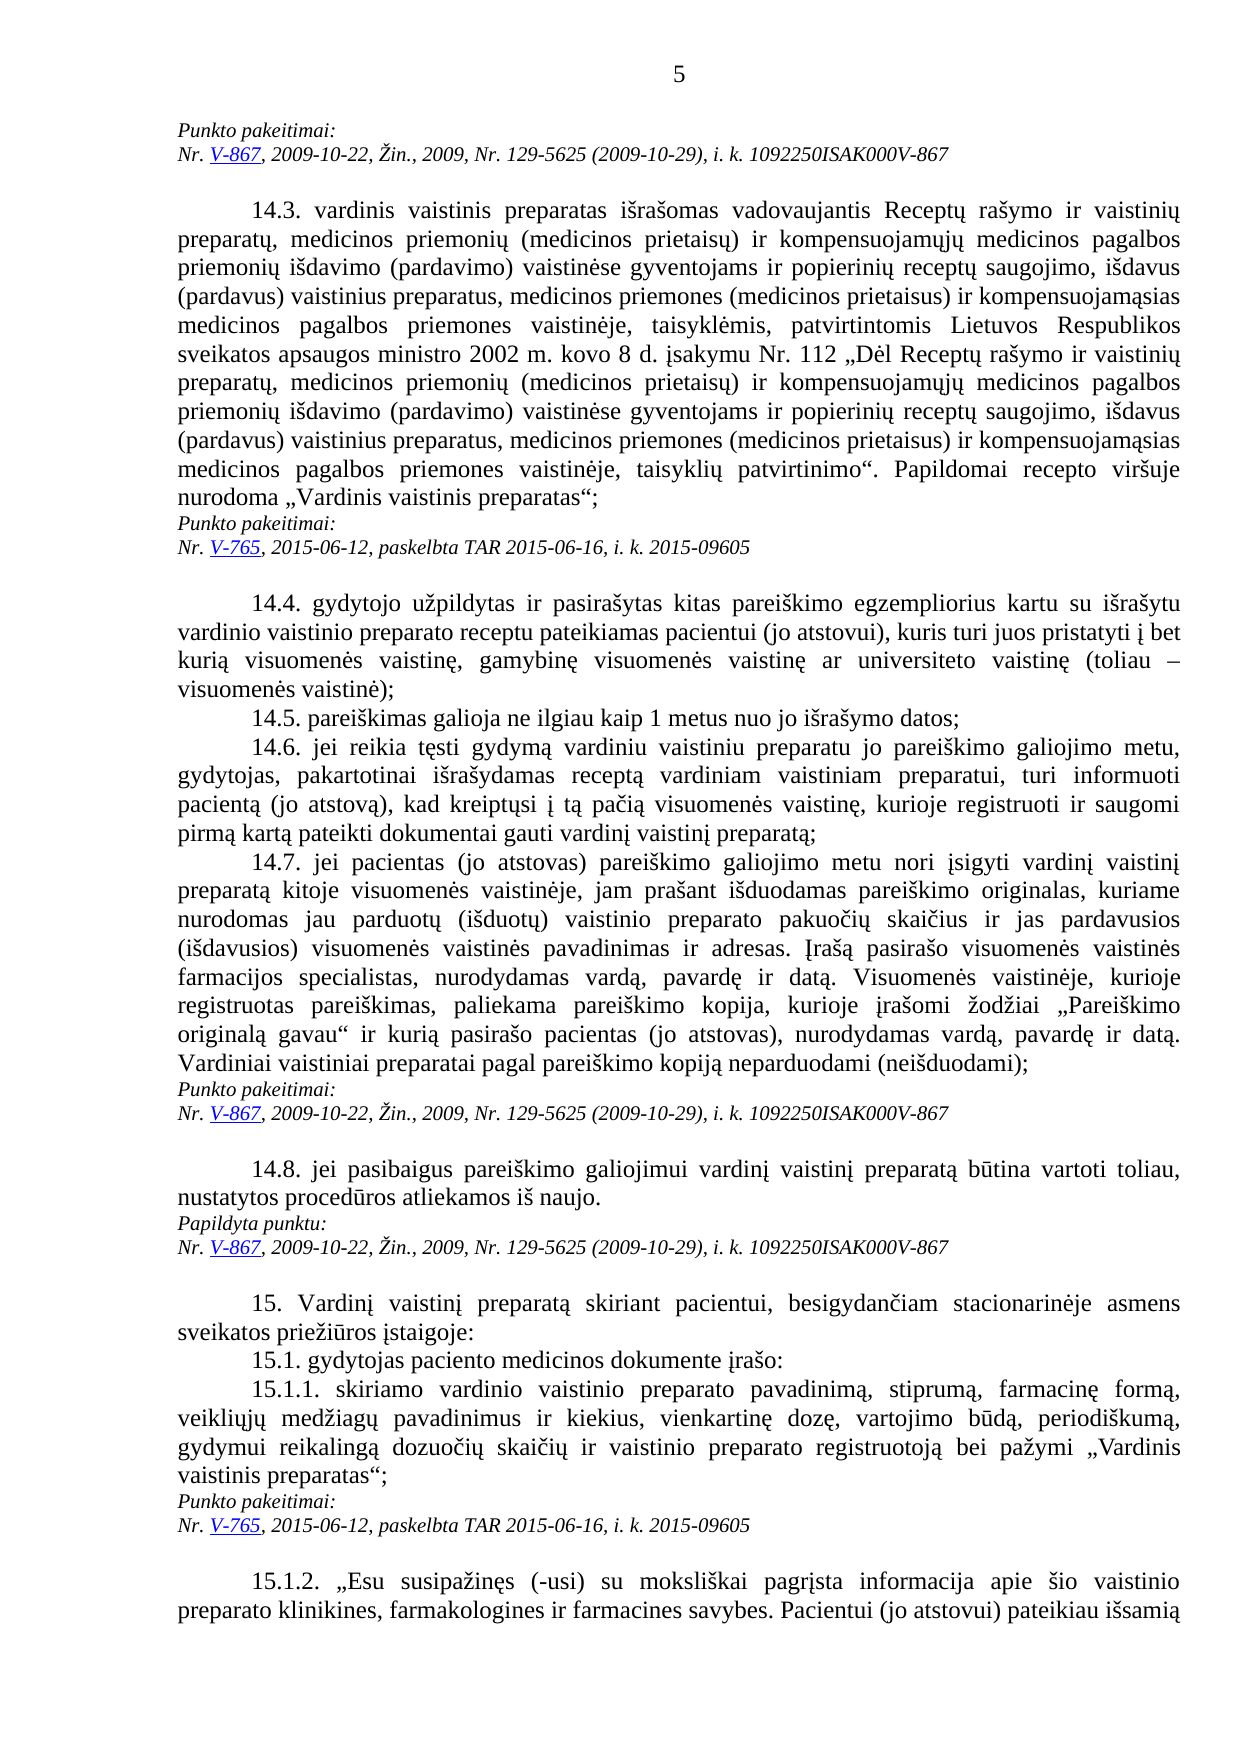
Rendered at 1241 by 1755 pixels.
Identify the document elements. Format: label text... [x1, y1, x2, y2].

text Papildyta punktu: [177, 1211, 1181, 1235]
text Nr. V-867, 2009-10-22, Žin., 2009, Nr. 129-5625 (2009-10-29), i. k. 1092250ISAK000V-867 [177, 1235, 1181, 1259]
text 14.7. jei pacientas (jo atstovas) pareiškimo galiojimo metu nori įsigyti vardinį vaistinį preparatą kitoje visuomenės vaistinėje, jam prašant išduodamas pareiškimo originalas, kuriame nurodomas jau parduotų (išduotų) vaistinio preparato pakuočių skaičius ir jas pardavusios (išdavusios) visuomenės vaistinės pavadinimas ir adresas. Įrašą pasirašo visuomenės vaistinės farmacijos specialistas, nurodydamas vardą, pavardę ir datą. Visuomenės vaistinėje, kurioje registruotas pareiškimas, paliekama pareiškimo kopija, kurioje įrašomi žodžiai „Pareiškimo originalą gavau“ ir kurią pasirašo pacientas (jo atstovas), nurodydamas vardą, pavardę ir datą. Vardiniai vaistiniai preparatai pagal pareiškimo kopiją neparduodami (neišduodami); [177, 847, 1181, 1077]
text 15.1.1. skiriamo vardinio vaistinio preparato pavadinimą, stiprumą, farmacinę formą, veikliųjų medžiagų pavadinimus ir kiekius, vienkartinę dozę, vartojimo būdą, periodiškumą, gydymui reikalingą dozuočių skaičių ir vaistinio preparato registruotoją bei pažymi „Vardinis vaistinis preparatas“; [177, 1374, 1181, 1489]
text 14.3. vardinis vaistinis preparatas išrašomas vadovaujantis Receptų rašymo ir vaistinių preparatų, medicinos priemonių (medicinos prietaisų) ir kompensuojamųjų medicinos pagalbos priemonių išdavimo (pardavimo) vaistinėse gyventojams ir popierinių receptų saugojimo, išdavus (pardavus) vaistinius preparatus, medicinos priemones (medicinos prietaisus) ir kompensuojamąsias medicinos pagalbos priemones vaistinėje, taisyklėmis, patvirtintomis Lietuvos Respublikos sveikatos apsaugos ministro 2002 m. kovo 8 d. įsakymu Nr. 112 „Dėl Receptų rašymo ir vaistinių preparatų, medicinos priemonių (medicinos prietaisų) ir kompensuojamųjų medicinos pagalbos priemonių išdavimo (pardavimo) vaistinėse gyventojams ir popierinių receptų saugojimo, išdavus (pardavus) vaistinius preparatus, medicinos priemones (medicinos prietaisus) ir kompensuojamąsias medicinos pagalbos priemones vaistinėje, taisyklių patvirtinimo“. Papildomai recepto viršuje nurodoma „Vardinis vaistinis preparatas“; [177, 195, 1181, 511]
text 14.4. gydytojo užpildytas ir pasirašytas kitas pareiškimo egzempliorius kartu su išrašytu vardinio vaistinio preparato receptu pateikiamas pacientui (jo atstovui), kuris turi juos pristatyti į bet kurią visuomenės vaistinę, gamybinę visuomenės vaistinę ar universiteto vaistinę (toliau – visuomenės vaistinė); [177, 588, 1181, 703]
text 14.6. jei reikia tęsti gydymą vardiniu vaistiniu preparatu jo pareiškimo galiojimo metu, gydytojas, pakartotinai išrašydamas receptą vardiniam vaistiniam preparatui, turi informuoti pacientą (jo atstovą), kad kreiptųsi į tą pačią visuomenės vaistinę, kurioje registruoti ir saugomi pirmą kartą pateikti dokumentai gauti vardinį vaistinį preparatą; [177, 732, 1181, 847]
text Nr. V-867, 2009-10-22, Žin., 2009, Nr. 129-5625 (2009-10-29), i. k. 1092250ISAK000V-867 [177, 142, 1181, 166]
text Nr. V-765, 2015-06-12, paskelbta TAR 2015-06-16, i. k. 2015-09605 [177, 535, 1181, 559]
text 15. Vardinį vaistinį preparatą skiriant pacientui, besigydančiam stacionarinėje asmens sveikatos priežiūros įstaigoje: [177, 1288, 1181, 1346]
text 14.8. jei pasibaigus pareiškimo galiojimui vardinį vaistinį preparatą būtina vartoti toliau, nustatytos procedūros atliekamos iš naujo. [177, 1154, 1181, 1211]
text Nr. V-765, 2015-06-12, paskelbta TAR 2015-06-16, i. k. 2015-09605 [177, 1513, 1181, 1537]
text 14.5. pareiškimas galioja ne ilgiau kaip 1 metus nuo jo išrašymo datos; [177, 703, 1181, 732]
text 15.1. gydytojas paciento medicinos dokumente įrašo: [177, 1346, 1181, 1374]
text Punkto pakeitimai: [177, 1077, 1181, 1101]
text 15.1.2. „Esu susipažinęs (-usi) su moksliškai pagrįsta informacija apie šio vaistinio preparato klinikines, farmakologines ir farmacines savybes. Pacientui (jo atstovui) pateikiau išsamią [177, 1566, 1181, 1624]
text Punkto pakeitimai: [177, 511, 1181, 535]
text Punkto pakeitimai: [177, 1489, 1181, 1513]
text Nr. V-867, 2009-10-22, Žin., 2009, Nr. 129-5625 (2009-10-29), i. k. 1092250ISAK000V-867 [177, 1101, 1181, 1125]
text Punkto pakeitimai: [177, 118, 1181, 142]
